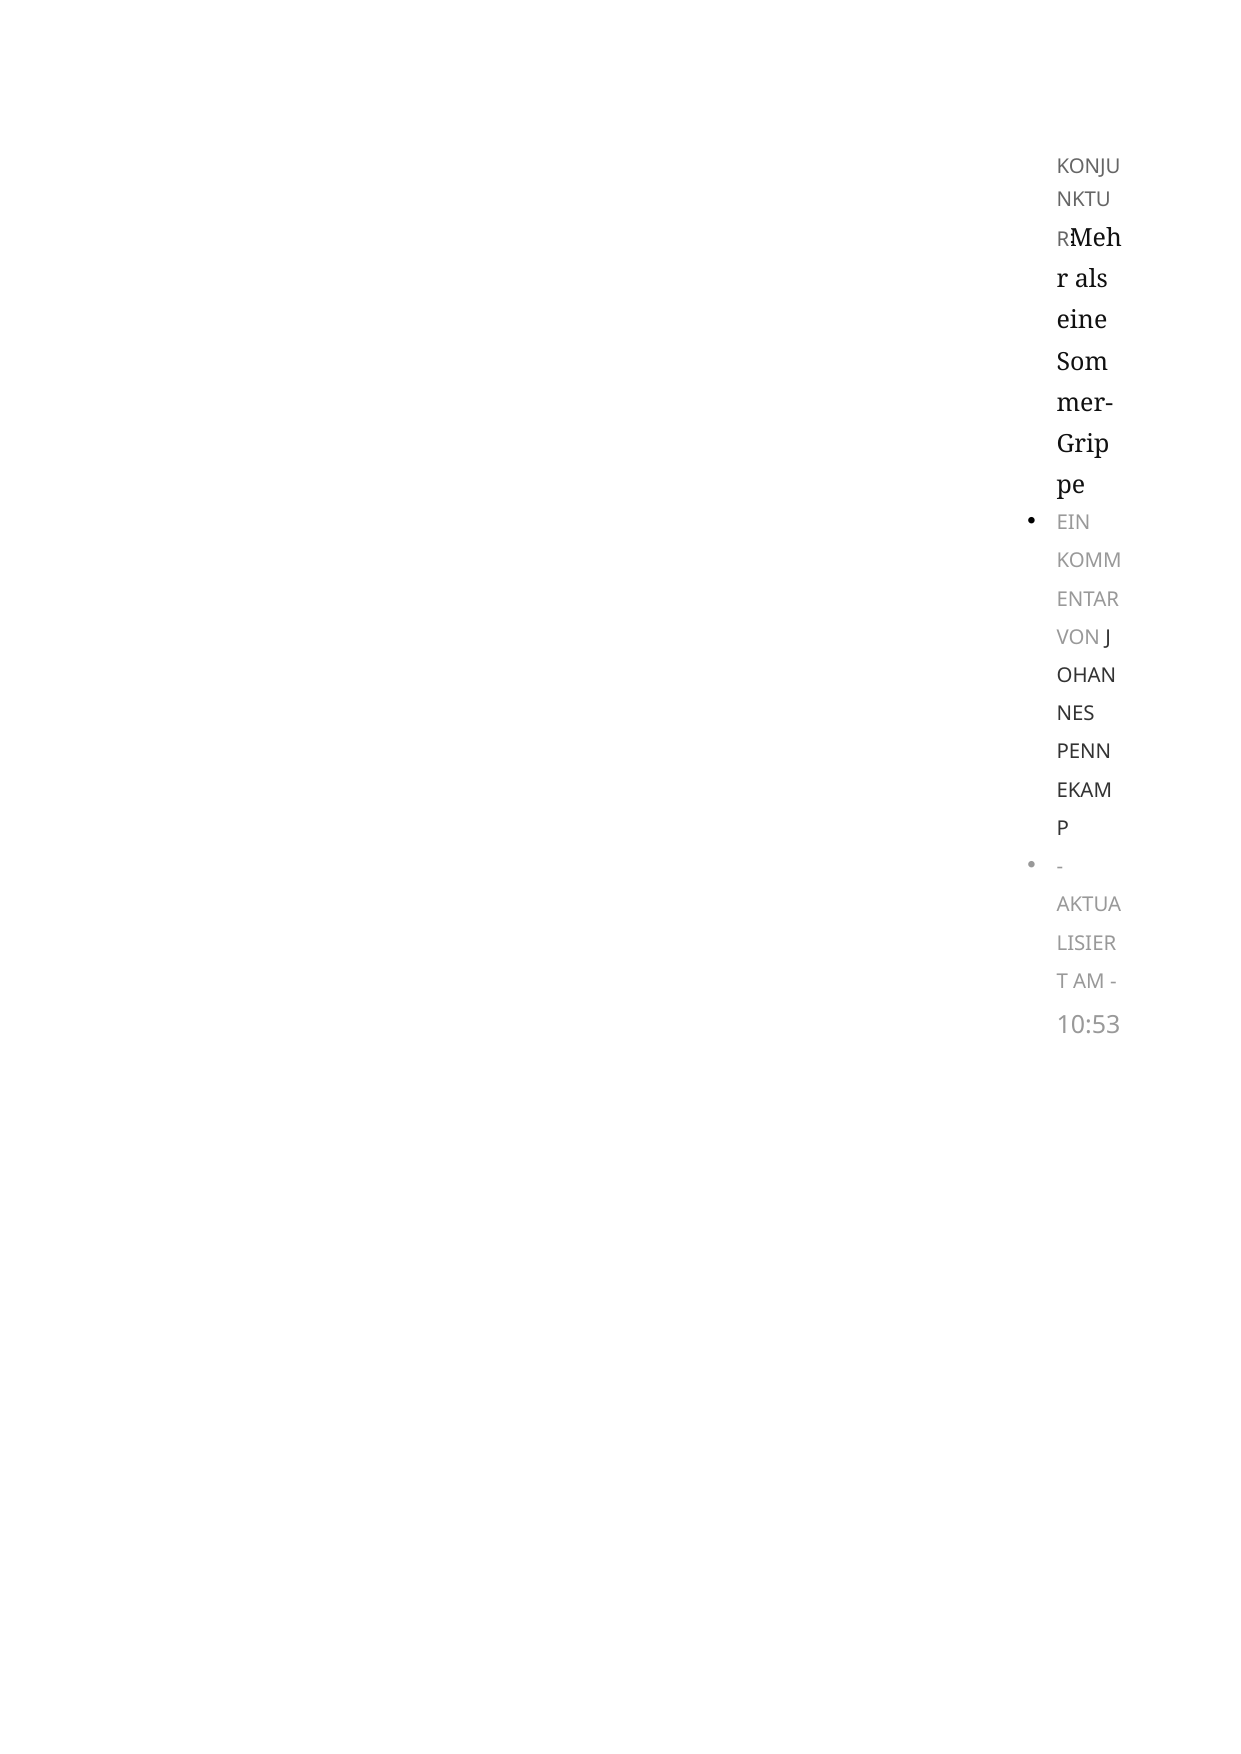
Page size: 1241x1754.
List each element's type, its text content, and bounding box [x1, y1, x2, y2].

subtitle KONJUNKTURMehr als eine Sommer-Grippe [1056, 118, 1122, 501]
list -AKTUALISIERT AM -10:53 [1056, 852, 1122, 1041]
list EIN KOMMENTAR VON JOHANNES PENNEKAMP [1056, 508, 1122, 841]
